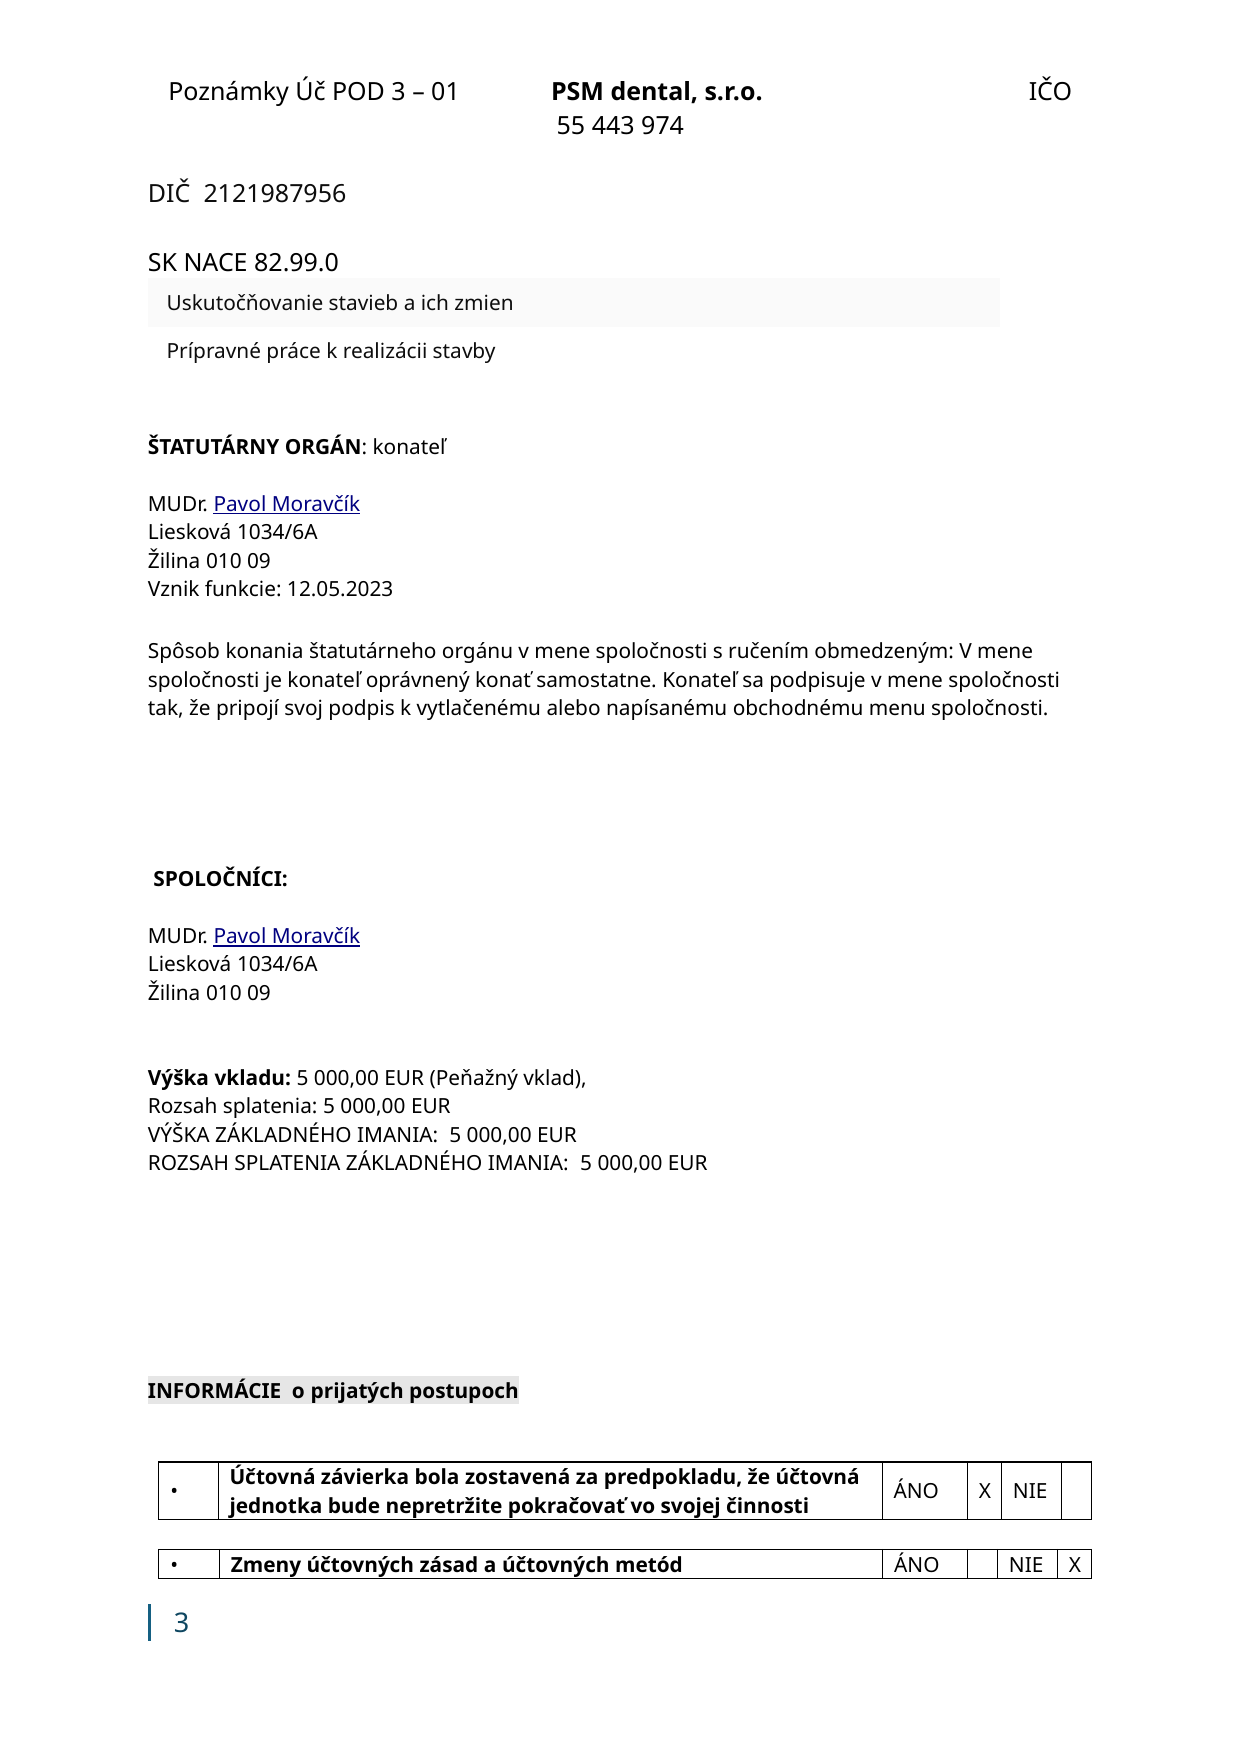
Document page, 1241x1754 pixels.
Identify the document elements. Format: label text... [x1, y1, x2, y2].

table_header X [1058, 1550, 1091, 1578]
table_header ÁNO [883, 1550, 967, 1578]
text SPOLOČNÍCI: [148, 864, 1092, 893]
text VÝŠKA ZÁKLADNÉHO IMANIA: 5 000,00 EUR [148, 1120, 1092, 1148]
table_header X [968, 1463, 1001, 1519]
text MUDr. Pavol Moravčík Liesková 1034/6A Žilina 010 09 [148, 921, 1092, 1006]
text Spôsob konania štatutárneho orgánu v mene spoločnosti s ručením obmedzeným: V mene spoločnosti je konateľ oprávnený konať samostatne. Konateľ sa podpisuje v mene spoločnosti tak, že pripojí svoj podpis k vytlačenému alebo napísanému obchodnému menu spoločnosti. [148, 637, 1092, 722]
text ŠTATUTÁRNY ORGÁN: konateľ [148, 432, 1092, 460]
table_header Účtovná závierka bola zostavená za predpokladu, že účtovná jednotka bude nepretržite pokračovať vo svojej činnosti [219, 1463, 882, 1519]
table_header NIE [998, 1550, 1057, 1578]
text Výška vkladu: 5 000,00 EUR (Peňažný vklad), [148, 1063, 1092, 1092]
table_header [968, 1550, 997, 1578]
table_header [159, 1463, 218, 1519]
table_header Zmeny účtovných zásad a účtovných metód [220, 1550, 882, 1578]
text Rozsah splatenia: 5 000,00 EUR [148, 1092, 1092, 1120]
text INFORMÁCIE o prijatých postupoch [148, 1376, 1092, 1404]
table_header ÁNO [883, 1463, 967, 1519]
table_header [159, 1550, 219, 1578]
table_cell Uskutočňovanie stavieb a ich zmien [148, 278, 1000, 327]
table_header [1062, 1463, 1091, 1519]
text MUDr. Pavol Moravčík Liesková 1034/6A Žilina 010 09 Vznik funkcie: 12.05.2023 [148, 489, 1092, 603]
table_cell Prípravné práce k realizácii stavby [148, 327, 1000, 375]
text ROZSAH SPLATENIA ZÁKLADNÉHO IMANIA: 5 000,00 EUR [148, 1148, 1092, 1177]
table_header NIE [1002, 1463, 1061, 1519]
